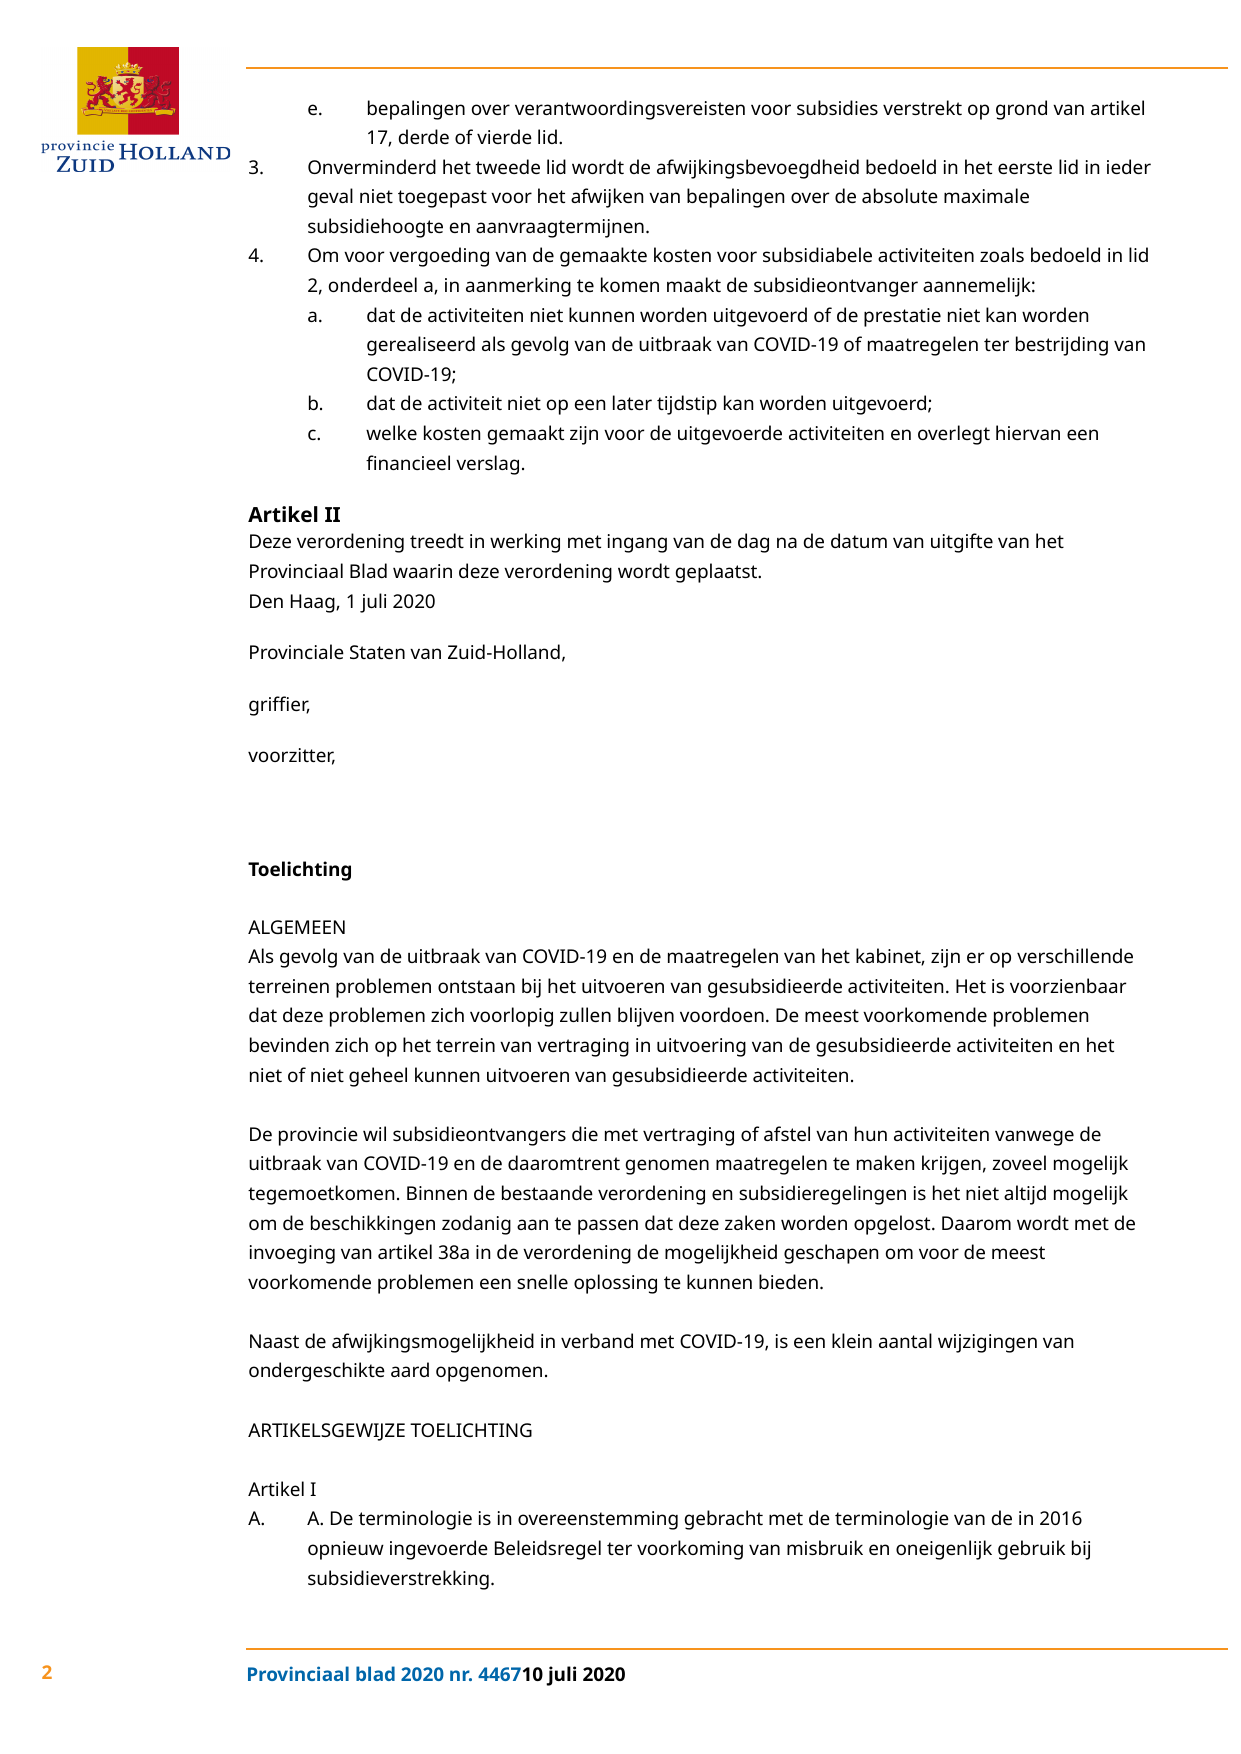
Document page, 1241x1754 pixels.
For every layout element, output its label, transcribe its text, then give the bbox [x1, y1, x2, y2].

text Toelichting [248, 845, 1152, 885]
text Naast de afwijkingsmogelijkheid in verband met COVID-19, is een klein aantal wijzigingen van ondergeschikte aard opgenomen. [248, 1328, 1152, 1383]
text Als gevolg van de uitbraak van COVID-19 en de maatregelen van het kabinet, zijn er op verschillende terreinen problemen ontstaan bij het uitvoeren van gesubsidieerde activiteiten. Het is voorzienbaar dat deze problemen zich voorlopig zullen blijven voordoen. De meest voorkomende problemen bevinden zich op het terrein van vertraging in uitvoering van de gesubsidieerde activiteiten en het niet of niet geheel kunnen uitvoeren van gesubsidieerde activiteiten. [248, 943, 1152, 1088]
list welke kosten gemaakt zijn voor de uitgevoerde activiteiten en overlegt hiervan een financieel verslag. [307, 420, 1152, 476]
list Om voor vergoeding van de gemaakte kosten voor subsidiabele activiteiten zoals bedoeld in lid 2, onderdeel a, in aanmerking te komen maakt de subsidieontvanger aannemelijk: [248, 243, 1152, 298]
text Provinciale Staten van Zuid-Holland, [248, 639, 1152, 665]
text voorzitter, [248, 742, 1152, 768]
text Den Haag, 1 juli 2020 [248, 588, 1152, 613]
text griffier, [248, 691, 1152, 716]
text Deze verordening treedt in werking met ingang van de dag na de datum van uitgifte van het Provinciaal Blad waarin deze verordening wordt geplaatst. [248, 529, 1152, 584]
list A. De terminologie is in overeenstemming gebracht met de terminologie van de in 2016 opnieuw ingevoerde Beleidsregel ter voorkoming van misbruik en oneigenlijk gebruik bij subsidieverstrekking. [248, 1506, 1152, 1591]
text Artikel II [248, 500, 1152, 529]
text De provincie wil subsidieontvangers die met vertraging of afstel van hun activiteiten vanwege de uitbraak van COVID-19 en de daaromtrent genomen maatregelen te maken krijgen, zoveel mogelijk tegemoetkomen. Binnen de bestaande verordening en subsidieregelingen is het niet altijd mogelijk om de beschikkingen zodanig aan te passen dat deze zaken worden opgelost. Daarom wordt met de invoeging van artikel 38a in de verordening de mogelijkheid geschapen om voor de meest voorkomende problemen een snelle oplossing te kunnen bieden. [248, 1121, 1152, 1295]
text ARTIKELSGEWIJZE TOELICHTING [248, 1417, 1152, 1443]
list dat de activiteiten niet kunnen worden uitgevoerd of de prestatie niet kan worden gerealiseerd als gevolg van de uitbraak van COVID-19 of maatregelen ter bestrijding van COVID-19; [307, 302, 1152, 387]
list dat de activiteit niet op een later tijdstip kan worden uitgevoerd; [307, 391, 1152, 416]
picture [41, 47, 231, 172]
list Onverminderd het tweede lid wordt de afwijkingsbevoegdheid bedoeld in het eerste lid in ieder geval niet toegepast voor het afwijken van bepalingen over de absolute maximale subsidiehoogte en aanvraagtermijnen. [248, 154, 1152, 239]
text ALGEMEEN [248, 914, 1152, 940]
list bepalingen over verantwoordingsvereisten voor subsidies verstrekt op grond van artikel 17, derde of vierde lid. [307, 95, 1152, 150]
text Artikel I [248, 1476, 1152, 1502]
